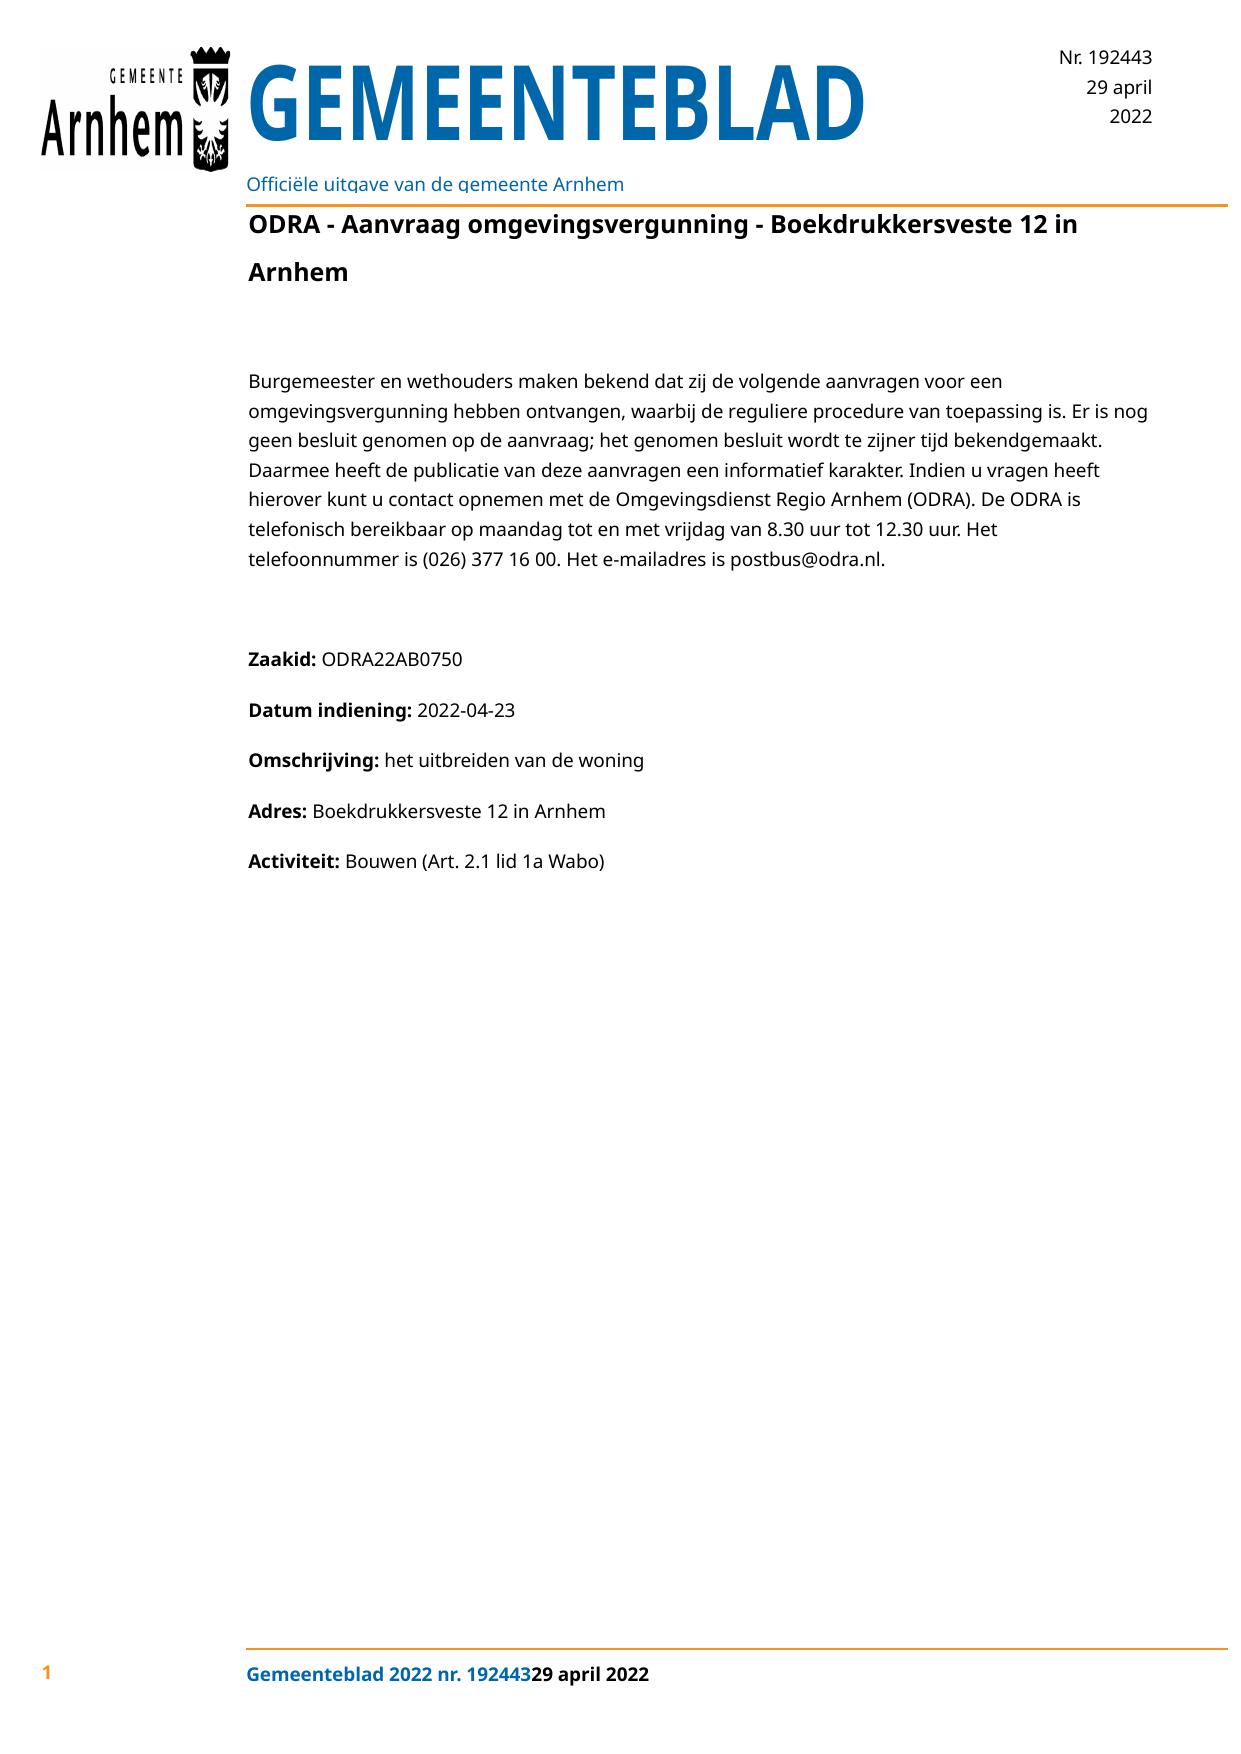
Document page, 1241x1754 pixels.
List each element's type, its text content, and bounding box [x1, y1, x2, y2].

text Activiteit: Bouwen (Art. 2.1 lid 1a Wabo) [248, 848, 1152, 874]
text Adres: Boekdrukkersveste 12 in Arnhem [248, 798, 1152, 824]
text Zaakid: ODRA22AB0750 [248, 647, 1152, 672]
text Omschrijving: het uitbreiden van de woning [248, 747, 1152, 773]
text Datum indiening: 2022-04-23 [248, 697, 1152, 723]
text Burgemeester en wethouders maken bekend dat zij de volgende aanvragen voor een omgevingsvergunning hebben ontvangen, waarbij de reguliere procedure van toepassing is. Er is nog geen besluit genomen op de aanvraag; het genomen besluit wordt te zijner tijd bekendgemaakt. Daarmee heeft de publicatie van deze aanvragen een informatief karakter. Indien u vragen heeft hierover kunt u contact opnemen met de Omgevingsdienst Regio Arnhem (ODRA). De ODRA is telefonisch bereikbaar op maandag tot en met vrijdag van 8.30 uur tot 12.30 uur. Het telefoonnummer is (026) 377 16 00. Het e-mailadres is postbus@odra.nl. [248, 368, 1152, 572]
picture [41, 47, 231, 172]
text ODRA - Aanvraag omgevingsvergunning - Boekdrukkersveste 12 in Arnhem [248, 207, 1152, 288]
